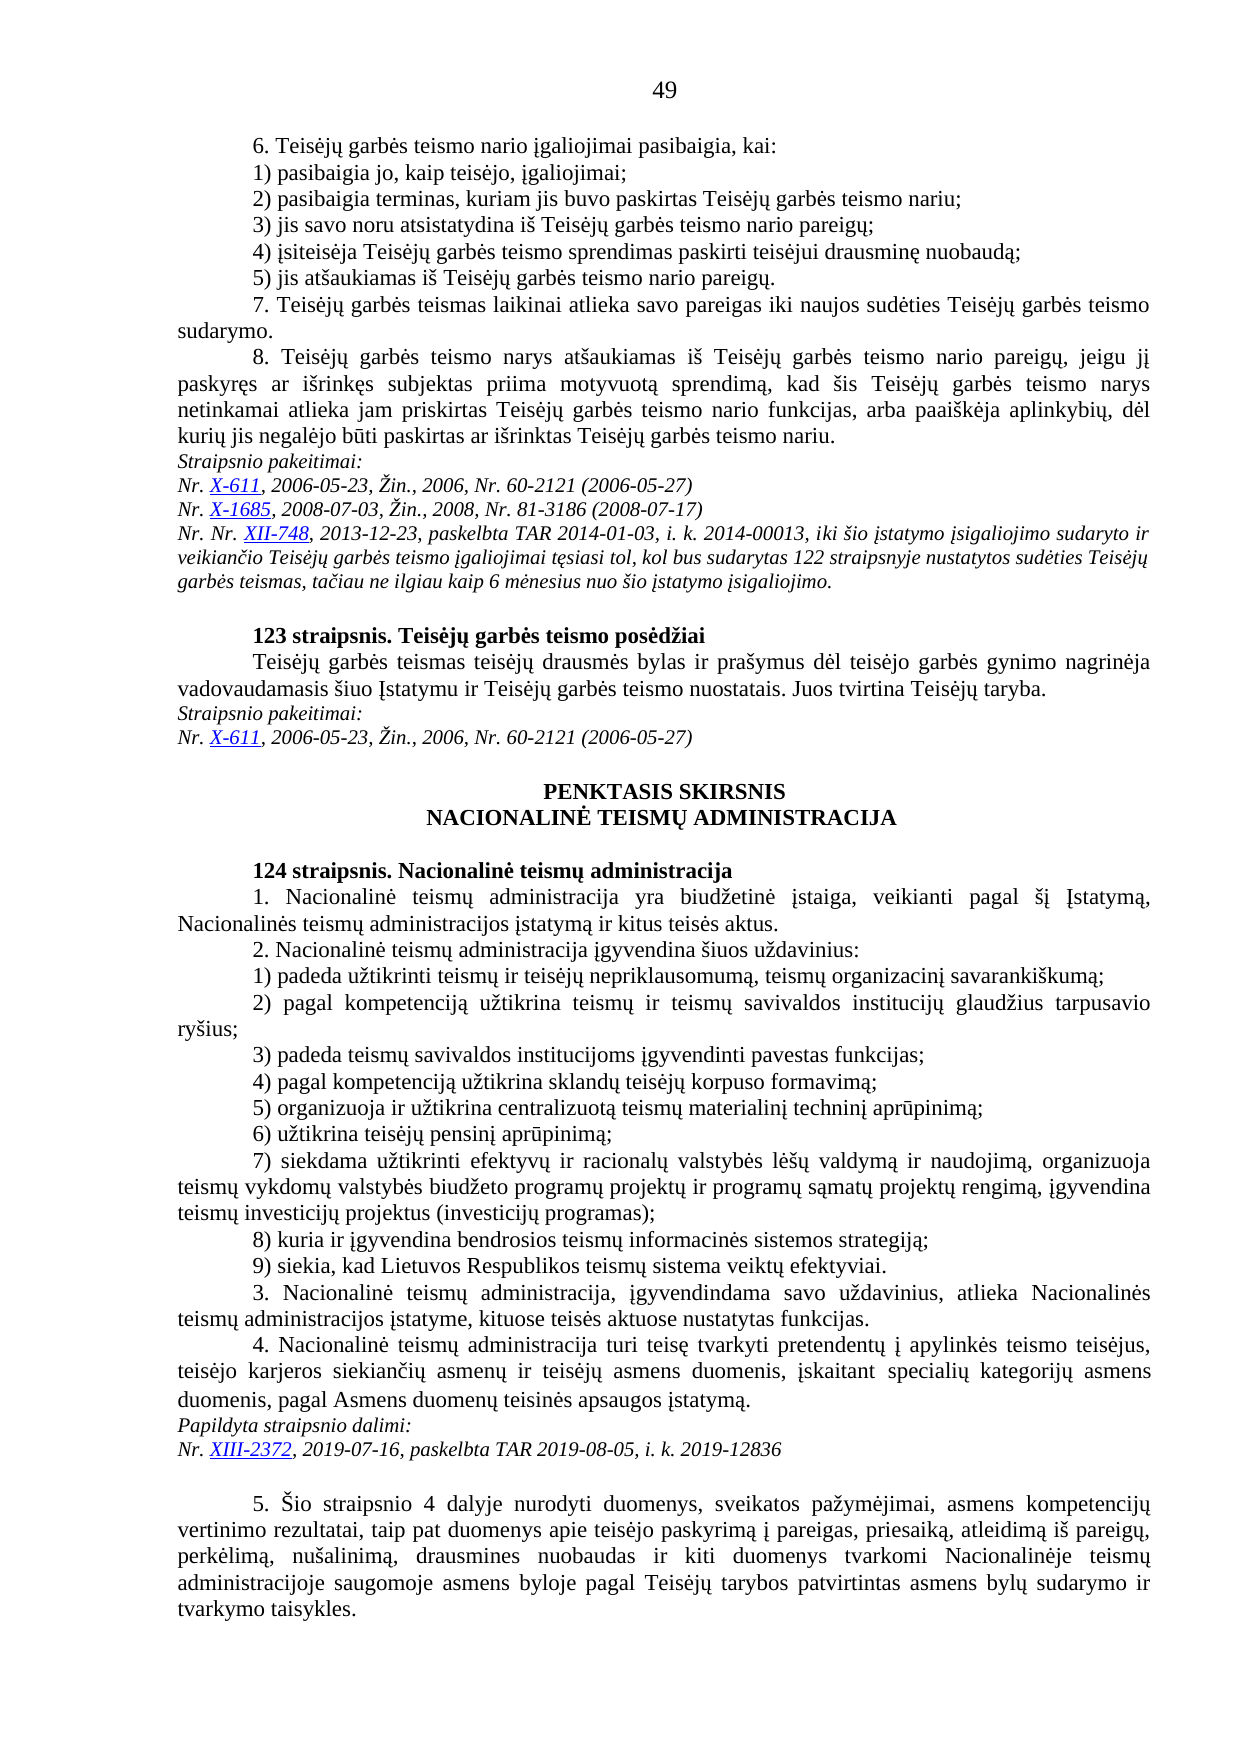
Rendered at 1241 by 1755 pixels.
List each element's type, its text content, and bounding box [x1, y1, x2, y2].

text 5) jis atšaukiamas iš Teisėjų garbės teismo nario pareigų. [177, 264, 1152, 291]
text 3) padeda teismų savivaldos institucijoms įgyvendinti pavestas funkcijas; [177, 1041, 1152, 1068]
text Straipsnio pakeitimai: [177, 701, 1152, 725]
text 1) pasibaigia jo, kaip teisėjo, įgaliojimai; [177, 159, 1152, 185]
text Nr. X-611, 2006-05-23, Žin., 2006, Nr. 60-2121 (2006-05-27) [177, 473, 1152, 497]
text Nr. Nr. XII-748, 2013-12-23, paskelbta TAR 2014-01-03, i. k. 2014-00013, iki šio įstatymo įsigaliojimo sudaryto ir veikiančio Teisėjų garbės teismo įgaliojimai tęsiasi tol, kol bus sudarytas 122 straipsnyje nustatytos sudėties Teisėjų garbės teismas, tačiau ne ilgiau kaip 6 mėnesius nuo šio įstatymo įsigaliojimo. [177, 521, 1152, 593]
text 5. Šio straipsnio 4 dalyje nurodyti duomenys, sveikatos pažymėjimai, asmens kompetencijų vertinimo rezultatai, taip pat duomenys apie teisėjo paskyrimą į pareigas, priesaiką, atleidimą iš pareigų, perkėlimą, nušalinimą, drausmines nuobaudas ir kiti duomenys tvarkomi Nacionalinėje teismų administracijoje saugomoje asmens byloje pagal Teisėjų tarybos patvirtintas asmens bylų sudarymo ir tvarkymo taisykles. [177, 1489, 1152, 1621]
text 2) pasibaigia terminas, kuriam jis buvo paskirtas Teisėjų garbės teismo nariu; [177, 185, 1152, 212]
text 5) organizuoja ir užtikrina centralizuotą teismų materialinį techninį aprūpinimą; [177, 1094, 1152, 1120]
text 8. Teisėjų garbės teismo narys atšaukiamas iš Teisėjų garbės teismo nario pareigų, jeigu jį paskyręs ar išrinkęs subjektas priima motyvuotą sprendimą, kad šis Teisėjų garbės teismo narys netinkamai atlieka jam priskirtas Teisėjų garbės teismo nario funkcijas, arba paaiškėja aplinkybių, dėl kurių jis negalėjo būti paskirtas ar išrinktas Teisėjų garbės teismo nariu. [177, 343, 1152, 449]
text 2) pagal kompetenciją užtikrina teismų ir teismų savivaldos institucijų glaudžius tarpusavio ryšius; [177, 989, 1152, 1041]
text 3) jis savo noru atsistatydina iš Teisėjų garbės teismo nario pareigų; [177, 212, 1152, 238]
text Nr. X-611, 2006-05-23, Žin., 2006, Nr. 60-2121 (2006-05-27) [177, 725, 1152, 749]
text 6. Teisėjų garbės teismo nario įgaliojimai pasibaigia, kai: [177, 132, 1152, 159]
text Straipsnio pakeitimai: [177, 449, 1152, 473]
text 7. Teisėjų garbės teismas laikinai atlieka savo pareigas iki naujos sudėties Teisėjų garbės teismo sudarymo. [177, 291, 1152, 343]
text 1) padeda užtikrinti teismų ir teisėjų nepriklausomumą, teismų organizacinį savarankiškumą; [177, 962, 1152, 989]
text NACIONALINĖ TEISMŲ ADMINISTRACIJA [177, 804, 1152, 831]
text 2. Nacionalinė teismų administracija įgyvendina šiuos uždavinius: [177, 936, 1152, 962]
text 124 straipsnis. Nacionalinė teismų administracija [177, 857, 1152, 883]
text 123 straipsnis. Teisėjų garbės teismo posėdžiai [177, 622, 1152, 648]
text 8) kuria ir įgyvendina bendrosios teismų informacinės sistemos strategiją; [177, 1226, 1152, 1252]
text 1. Nacionalinė teismų administracija yra biudžetinė įstaiga, veikianti pagal šį Įstatymą, Nacionalinės teismų administracijos įstatymą ir kitus teisės aktus. [177, 883, 1152, 936]
text 6) užtikrina teisėjų pensinį aprūpinimą; [177, 1120, 1152, 1147]
text 3. Nacionalinė teismų administracija, įgyvendindama savo uždavinius, atlieka Nacionalinės teismų administracijos įstatyme, kituose teisės aktuose nustatytas funkcijas. [177, 1278, 1152, 1331]
text 4) pagal kompetenciją užtikrina sklandų teisėjų korpuso formavimą; [177, 1068, 1152, 1094]
text Papildyta straipsnio dalimi: [177, 1413, 1152, 1437]
text Nr. XIII-2372, 2019-07-16, paskelbta TAR 2019-08-05, i. k. 2019-12836 [177, 1437, 1152, 1461]
text PENKTASIS SKIRSNIS [177, 778, 1152, 804]
text Teisėjų garbės teismas teisėjų drausmės bylas ir prašymus dėl teisėjo garbės gynimo nagrinėja vadovaudamasis šiuo Įstatymu ir Teisėjų garbės teismo nuostatais. Juos tvirtina Teisėjų taryba. [177, 648, 1152, 701]
text 4. Nacionalinė teismų administracija turi teisę tvarkyti pretendentų į apylinkės teismo teisėjus, teisėjo karjeros siekiančių asmenų ir teisėjų asmens duomenis, įskaitant specialių kategorijų asmens duomenis, pagal Asmens duomenų teisinės apsaugos įstatymą. [177, 1331, 1152, 1413]
text 9) siekia, kad Lietuvos Respublikos teismų sistema veiktų efektyviai. [177, 1252, 1152, 1278]
text Nr. X-1685, 2008-07-03, Žin., 2008, Nr. 81-3186 (2008-07-17) [177, 497, 1152, 521]
text 7) siekdama užtikrinti efektyvų ir racionalų valstybės lėšų valdymą ir naudojimą, organizuoja teismų vykdomų valstybės biudžeto programų projektų ir programų sąmatų projektų rengimą, įgyvendina teismų investicijų projektus (investicijų programas); [177, 1147, 1152, 1226]
text 4) įsiteisėja Teisėjų garbės teismo sprendimas paskirti teisėjui drausminę nuobaudą; [177, 238, 1152, 264]
